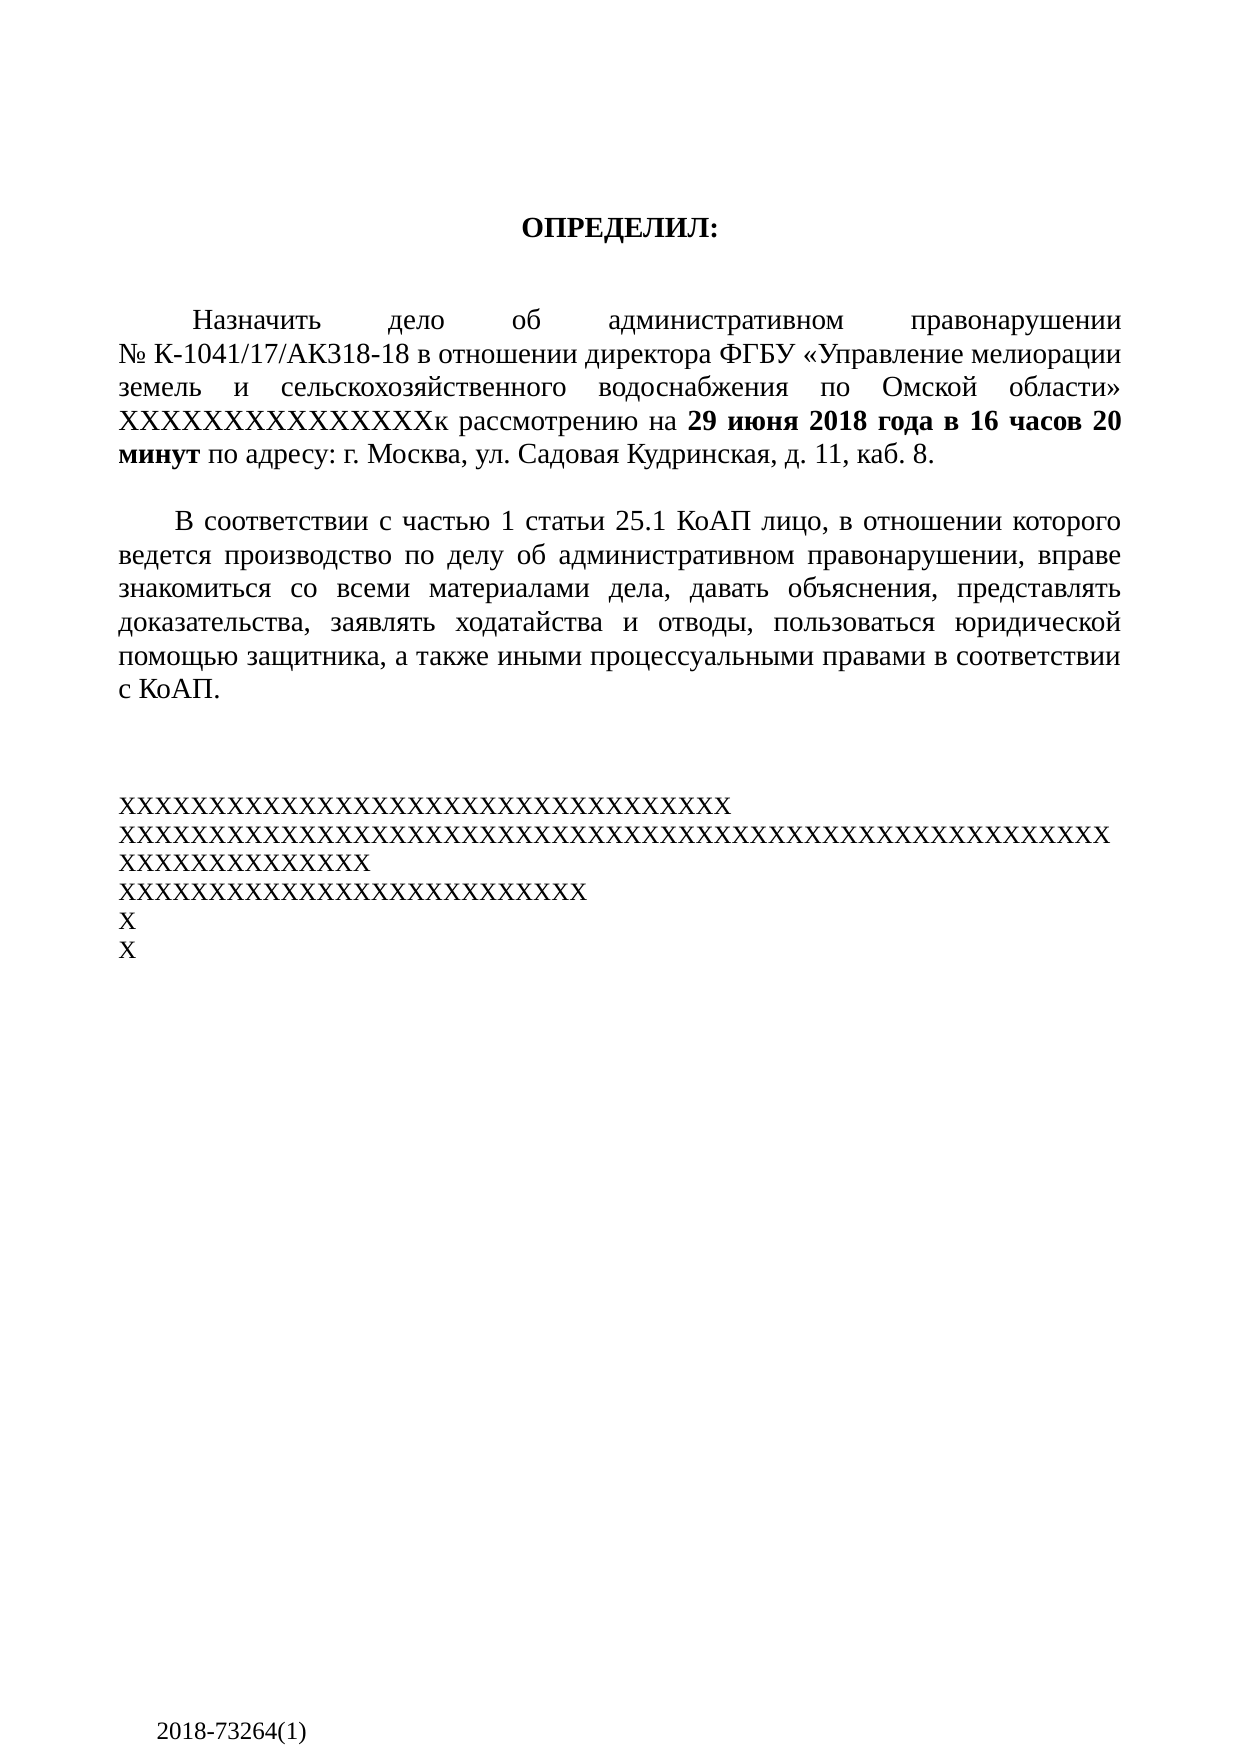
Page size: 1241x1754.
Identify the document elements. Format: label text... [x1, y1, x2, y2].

text XXXXXXXXXXXXXXXXXXXXXXXXXXXXXXXXXX [118, 791, 1122, 820]
text X [118, 906, 1122, 935]
text X [118, 935, 1122, 963]
text XXXXXXXXXXXXXXXXXXXXXXXXXXXXXXXXXXXXXXXXXXXXXXXXXXXXXXXXXXXXXXXXXXXXX [118, 820, 1122, 877]
text В соответствии с частью 1 статьи 25.1 КоАП лицо, в отношении которого ведется производство по делу об административном правонарушении, вправе знакомиться со всеми материалами дела, давать объяснения, представлять доказательства, заявлять ходатайства и отводы, пользоваться юридической помощью защитника, а также иными процессуальными правами в соответствии с КоАП. [118, 503, 1122, 705]
text XXXXXXXXXXXXXXXXXXXXXXXXXX [118, 877, 1122, 906]
text ОПРЕДЕЛИЛ: [118, 210, 1122, 244]
text Назначить дело об административном правонарушении № К-1041/17/АК318-18 в отношении директора ФГБУ «Управление мелиорации земель и сельскохозяйственного водоснабжения по Омской области» XXXXXXXXXXXXXXXк рассмотрению на 29 июня 2018 года в 16 часов 20 минут по адресу: г. Москва, ул. Садовая Кудринская, д. 11, каб. 8. [118, 302, 1122, 470]
